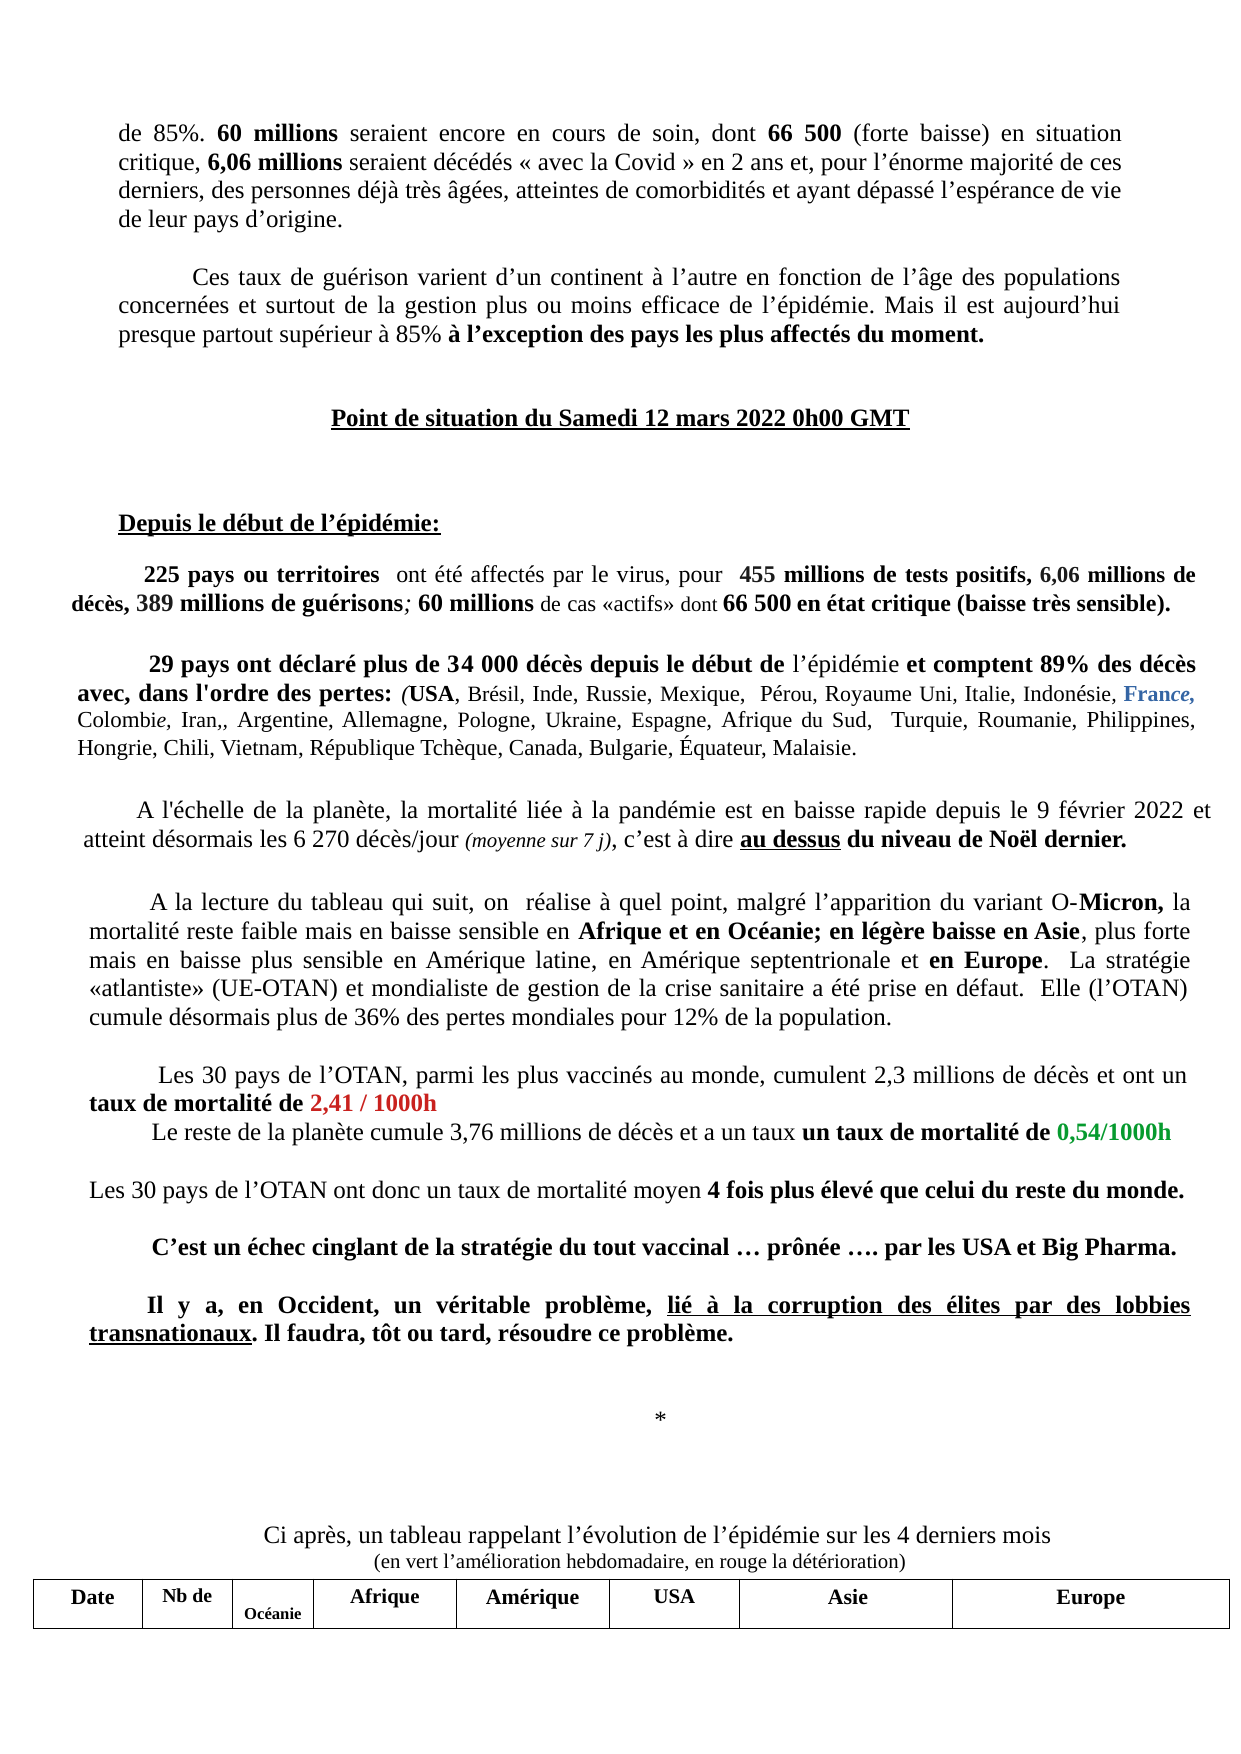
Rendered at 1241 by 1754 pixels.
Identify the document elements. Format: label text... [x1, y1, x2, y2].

table_header Date [34, 1580, 142, 1628]
table_cell A l'échelle de la planète, la mortalité liée à la pandémie est en baisse rapide depuis le 9 février 2022 et atteint désormais les 6 270 décès/jour (moyenne sur 7 j), c’est à dire au dessus du niveau de Noël dernier. [33, 764, 1240, 884]
table_header Afrique [314, 1580, 456, 1628]
text Ces taux de guérison varient d’un continent à l’autre en fonction de l’âge des populations concernées et surtout de la gestion plus ou moins efficace de l’épidémie. Mais il est aujourd’hui presque partout supérieur à 85% à l’exception des pays les plus affectés du moment. [118, 262, 1122, 348]
table_cell Bilan au 12 mars 2022 0h00 GMT du nombre de cas et de décès par grande région du monde classées par taux de mortalité Les bilans les plus lourds de la journée d'hier ont été, dans l’ordre, ceux des USA, de la Russie et du Brésil. Ces trois pays ont déclaré, à eux seuls, près de 36 % des nouveaux décès de la planète. L'Océanie, l'Afrique et l'Asie enregistrent une part des pertes mondiales de 26,9% alors qu'elles regroupent 77,5% de la population. L'Europe et le continent américain (Nord et Sud) enregistrent 73,1% des pertes pour 22,5% de la population mondiale. La part de l’hémisphère Nord continue d’augmenter avec l’effet hivernal, malgré le taux de vaccination le plus élevé au monde, et celle de l’Afrique pourtant sept fois moins vaccinée, continue de se réduire. Pour relativiser, encore et toujours, cette crise sanitaire, voici la comparaison avec les épidémies du siècle dernier: On est encore très très loin de la grippe espagnole …. Au delà des nombres évoqués ci dessus, il faut aussi souligner qu’une très forte majorité (88%) des décédés de cette épidémie avait déjà dépassé l’espérance de vie de leur pays d’origine et souffraient de multiples comorbidités …. ce qui n’était pas le cas lors des grandes épidémies précédentes où les jeunes mourraient par millions. A noter aussi que les statistiques dites «officielles» des gouvernements sont toutes sujettes à caution, chacun pouvant les manipuler à sa guise pour des objectifs politiques (entre autres). * Situation par continents, sous continents, et pays les plus affectés: 1 – L'Europe. Épicentre de l’épidémie depuis la mi-octobre 2021, l’Europe a vu sa situation s’améliorer très sensiblement depuis un mois. En dépit de l’hystérie politique et médiatique autour de la hausse du «taux d’incidence» du virus peu létal O-micron, le nombre de décès déclarés Covid, seul indicateur pertinent, pour peu que les nombres déclarés soient justes, est désormais en baisse presque partout alors que l’Europe marche vers le printemps. Les politiques, les autorités de santé et les médias agissent pourtant comme s’ils voulaient continuer à générer la peur pour pousser les récalcitrants vers la seringue. Dans les faits, ce sont la Russie, l’Allemagne et l’Italie, qui totalisent, à eux seuls, 47,5% des décès européens de la semaine écoulée. 11 - La Russie , l’Allemagne et l’Italie sont les seuls pays européens à avoir enregistré plus de 1000 décès en 7 jours. Courbe du nombre de cas déclarés par la Russie au 12 mars 2022 0h00 GMT La Russie déclare encore, à elle seule, 31% des décès européens, mais le nombre des décès y poursuit sa baisse (voir courbe ci dessous). [33, 1576, 1240, 1636]
text Depuis le début de l’épidémie: [118, 508, 1122, 537]
text de 85%. 60 millions seraient encore en cours de soin, dont 66 500 (forte baisse) en situation critique, 6,06 millions seraient décédés « avec la Covid » en 2 ans et, pour l’énorme majorité de ces derniers, des personnes déjà très âgées, atteintes de comorbidités et ayant dépassé l’espérance de vie de leur pays d’origine. [118, 118, 1122, 233]
text Point de situation du Samedi 12 mars 2022 0h00 GMT [118, 403, 1122, 432]
table_cell 29 pays ont déclaré plus de 34 000 décès depuis le début de l’épidémie et comptent 89% des décès avec, dans l'ordre des pertes: (USA, Brésil, Inde, Russie, Mexique, Pérou, Royaume Uni, Italie, Indonésie, France, Colombie, Iran,, Argentine, Allemagne, Pologne, Ukraine, Espagne, Afrique du Sud, Turquie, Roumanie, Philippines, Hongrie, Chili, Vietnam, République Tchèque, Canada, Bulgarie, Équateur, Malaisie. [33, 646, 1240, 763]
table_header Océanie [233, 1580, 313, 1628]
table_header Nb de [143, 1580, 232, 1628]
table_header Amérique [457, 1580, 609, 1628]
table_header 225 pays ou territoires ont été affectés par le virus, pour 455 millions de tests positifs, 6,06 millions de décès, 389 millions de guérisons; 60 millions de cas «actifs» dont 66 500 en état critique (baisse très sensible). [33, 558, 1240, 646]
table_header USA [610, 1580, 739, 1628]
table_header Europe [953, 1580, 1229, 1628]
table_cell A la lecture du tableau qui suit, on réalise à quel point, malgré l’apparition du variant O-Micron, la mortalité reste faible mais en baisse sensible en Afrique et en Océanie; en légère baisse en Asie, plus forte mais en baisse plus sensible en Amérique latine, en Amérique septentrionale et en Europe. La stratégie «atlantiste» (UE-OTAN) et mondialiste de gestion de la crise sanitaire a été prise en défaut. Elle (l’OTAN) cumule désormais plus de 36% des pertes mondiales pour 12% de la population. Les 30 pays de l’OTAN, parmi les plus vaccinés au monde, cumulent 2,3 millions de décès et ont un taux de mortalité de 2,41 / 1000h Le reste de la planète cumule 3,76 millions de décès et a un taux un taux de mortalité de 0,54/1000h Les 30 pays de l’OTAN ont donc un taux de mortalité moyen 4 fois plus élevé que celui du reste du monde. C’est un échec cinglant de la stratégie du tout vaccinal … prônée …. par les USA et Big Pharma. Il y a, en Occident, un véritable problème, lié à la corruption des élites par des lobbies transnationaux. Il faudra, tôt ou tard, résoudre ce problème. * Ci après, un tableau rappelant l’évolution de l’épidémie sur les 4 derniers mois (en vert l’amélioration hebdomadaire, en rouge la détérioration) [33, 884, 1240, 1576]
table_header Asie [740, 1580, 952, 1628]
